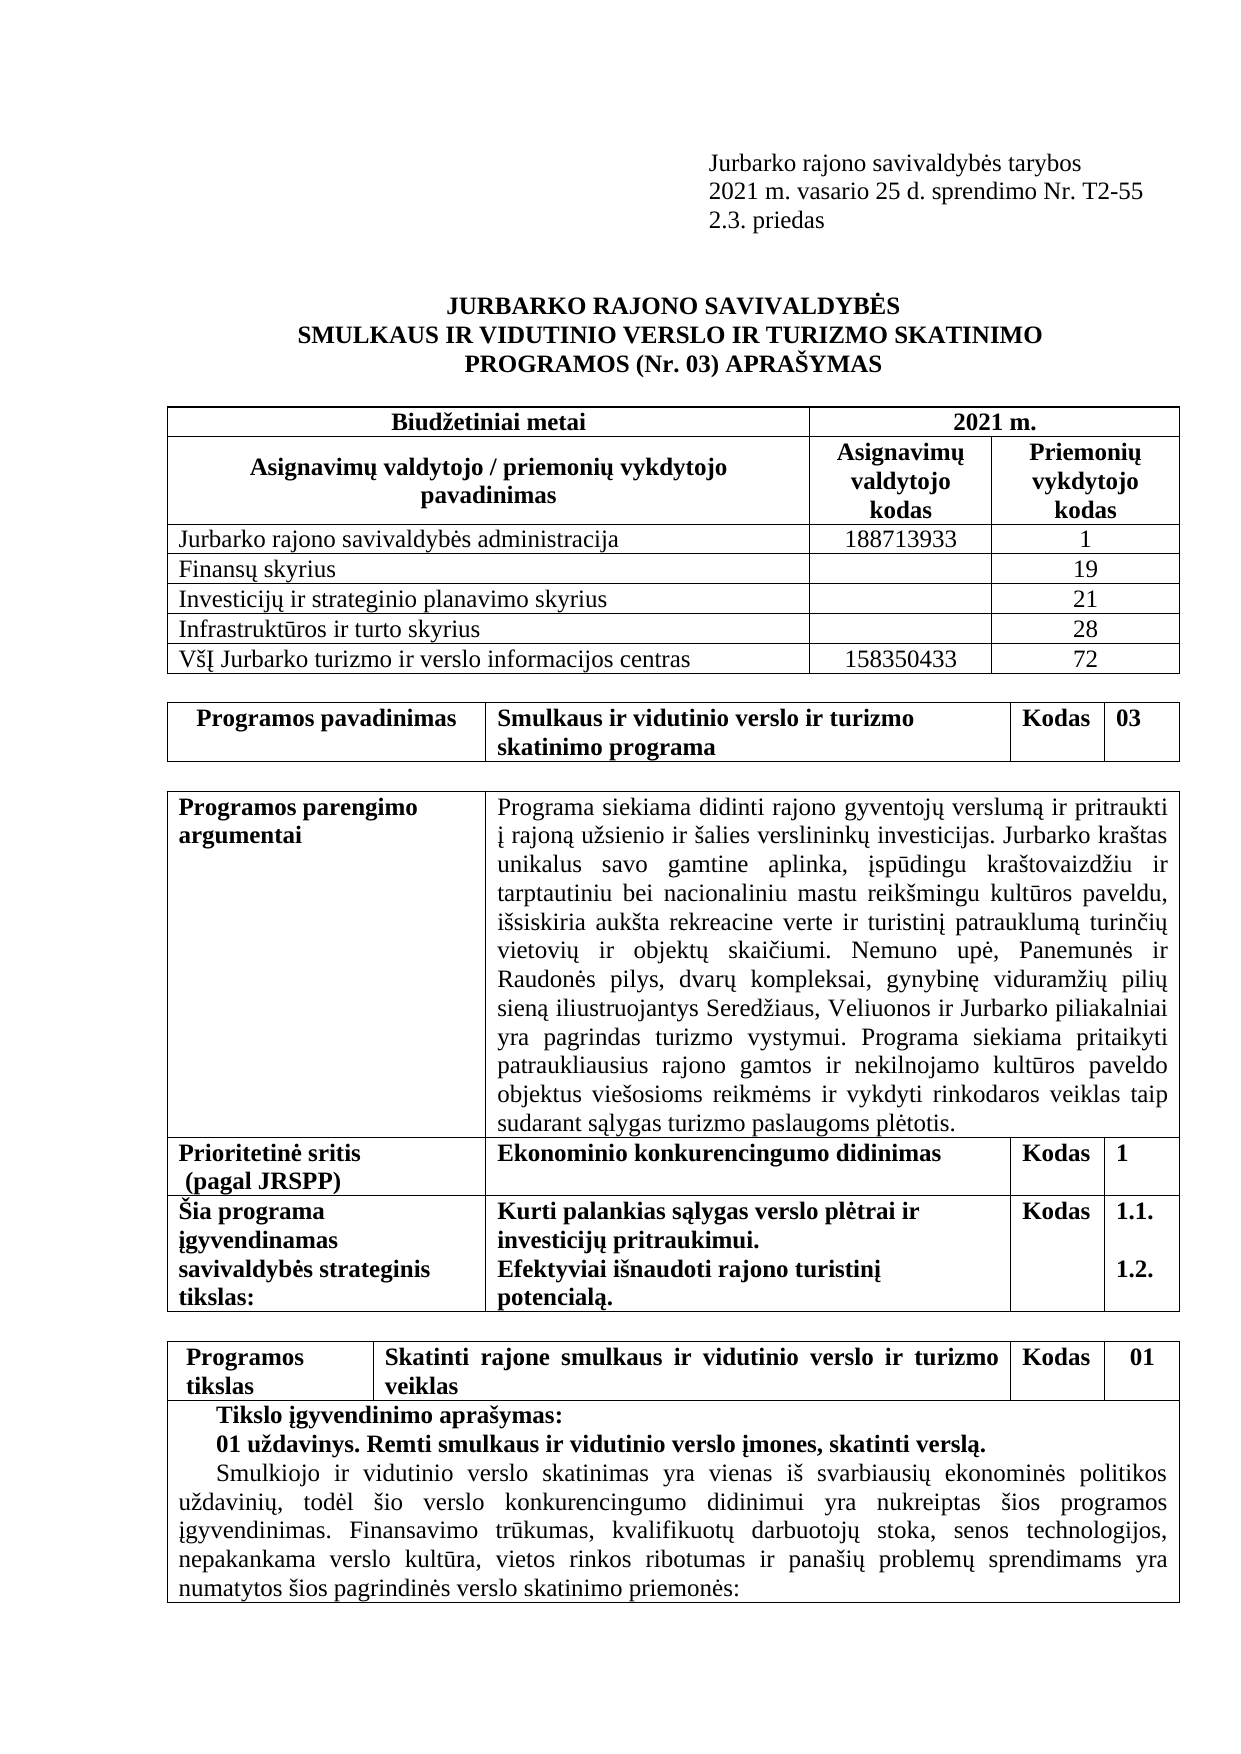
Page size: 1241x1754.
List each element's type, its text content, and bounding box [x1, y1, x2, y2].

table_header Kodas [1011, 1342, 1104, 1399]
table_cell 72 [992, 644, 1179, 672]
table_header Programos tikslas [168, 1342, 373, 1399]
table_cell VšĮ Jurbarko turizmo ir verslo informacijos centras [168, 644, 809, 672]
table_cell 1 [1105, 1138, 1179, 1195]
table_cell Kurti palankias sąlygas verslo plėtrai ir investicijų pritraukimui. Efektyviai išnaudoti rajono turistinį potencialą. [486, 1196, 1010, 1311]
table_cell 21 [992, 584, 1179, 613]
text 2.3. priedas [709, 205, 1169, 234]
table_cell Infrastruktūros ir turto skyrius [168, 614, 809, 643]
table_cell 28 [992, 614, 1179, 643]
table_header 03 [1105, 703, 1179, 761]
text SMULKAUS IR VIDUTINIO VERSLO IR TURIZMO SKATINIMO [177, 320, 1169, 349]
text Jurbarko rajono savivaldybės tarybos [709, 148, 1169, 176]
table_cell Ekonominio konkurencingumo didinimas [486, 1138, 1010, 1195]
table_cell [810, 584, 991, 613]
table_cell Asignavimų valdytojo / priemonių vykdytojo pavadinimas [168, 437, 809, 523]
table_cell Kodas [1011, 1138, 1104, 1195]
table_cell Prioritetinė sritis (pagal JRSPP) [168, 1138, 485, 1195]
table_header Programos parengimo argumentai [168, 792, 485, 1137]
table_cell Investicijų ir strateginio planavimo skyrius [168, 584, 809, 613]
table_header Programos pavadinimas [168, 703, 485, 761]
table_header Biudžetiniai metai [168, 408, 809, 436]
table_cell Priemonių vykdytojo kodas [992, 437, 1179, 523]
table_header 2021 m. [810, 408, 1179, 436]
table_header Skatinti rajone smulkaus ir vidutinio verslo ir turizmo veiklas [374, 1342, 1010, 1399]
text 2021 m. vasario 25 d. sprendimo Nr. T2-55 [709, 176, 1169, 205]
table_cell 1.1. 1.2. [1105, 1196, 1179, 1311]
table_cell Šia programa įgyvendinamas savivaldybės strateginis tikslas: [168, 1196, 485, 1311]
table_header Smulkaus ir vidutinio verslo ir turizmo skatinimo programa [486, 703, 1010, 761]
table_cell Asignavimų valdytojo kodas [810, 437, 991, 523]
table_header Programa siekiama didinti rajono gyventojų verslumą ir pritraukti į rajoną užsienio ir šalies verslininkų investicijas. Jurbarko kraštas unikalus savo gamtine aplinka, įspūdingu kraštovaizdžiu ir tarptautiniu bei nacionaliniu mastu reikšmingu kultūros paveldu, išsiskiria aukšta rekreacine verte ir turistinį patrauklumą turinčių vietovių ir objektų skaičiumi. Nemuno upė, Panemunės ir Raudonės pilys, dvarų kompleksai, gynybinę viduramžių pilių sieną iliustruojantys Seredžiaus, Veliuonos ir Jurbarko piliakalniai yra pagrindas turizmo vystymui. Programa siekiama pritaikyti patraukliausius rajono gamtos ir nekilnojamo kultūros paveldo objektus viešosioms reikmėms ir vykdyti rinkodaros veiklas taip sudarant sąlygas turizmo paslaugoms plėtotis. [486, 792, 1179, 1137]
table_cell 158350433 [810, 644, 991, 672]
text PROGRAMOS (Nr. 03) APRAŠYMAS [177, 349, 1169, 378]
text JURBARKO RAJONO SAVIVALDYBĖS [177, 291, 1169, 320]
table_header Kodas [1011, 703, 1104, 761]
table_cell Kodas [1011, 1196, 1104, 1311]
table_cell 19 [992, 554, 1179, 583]
table_cell 1 [992, 525, 1179, 553]
table_cell [810, 614, 991, 643]
table_cell Finansų skyrius [168, 554, 809, 583]
table_cell [810, 554, 991, 583]
table_cell Tikslo įgyvendinimo aprašymas: 01 uždavinys. Remti smulkaus ir vidutinio verslo įmones, skatinti verslą. Smulkiojo ir vidutinio verslo skatinimas yra vienas iš svarbiausių ekonominės politikos uždavinių, todėl šio verslo konkurencingumo didinimui yra nukreiptas šios programos įgyvendinimas. Finansavimo trūkumas, kvalifikuotų darbuotojų stoka, senos technologijos, nepakankama verslo kultūra, vietos rinkos ribotumas ir panašių problemų sprendimams yra numatytos šios pagrindinės verslo skatinimo priemonės: [168, 1401, 1179, 1602]
table_cell Jurbarko rajono savivaldybės administracija [168, 525, 809, 553]
table_header 01 [1105, 1342, 1179, 1399]
table_cell 188713933 [810, 525, 991, 553]
